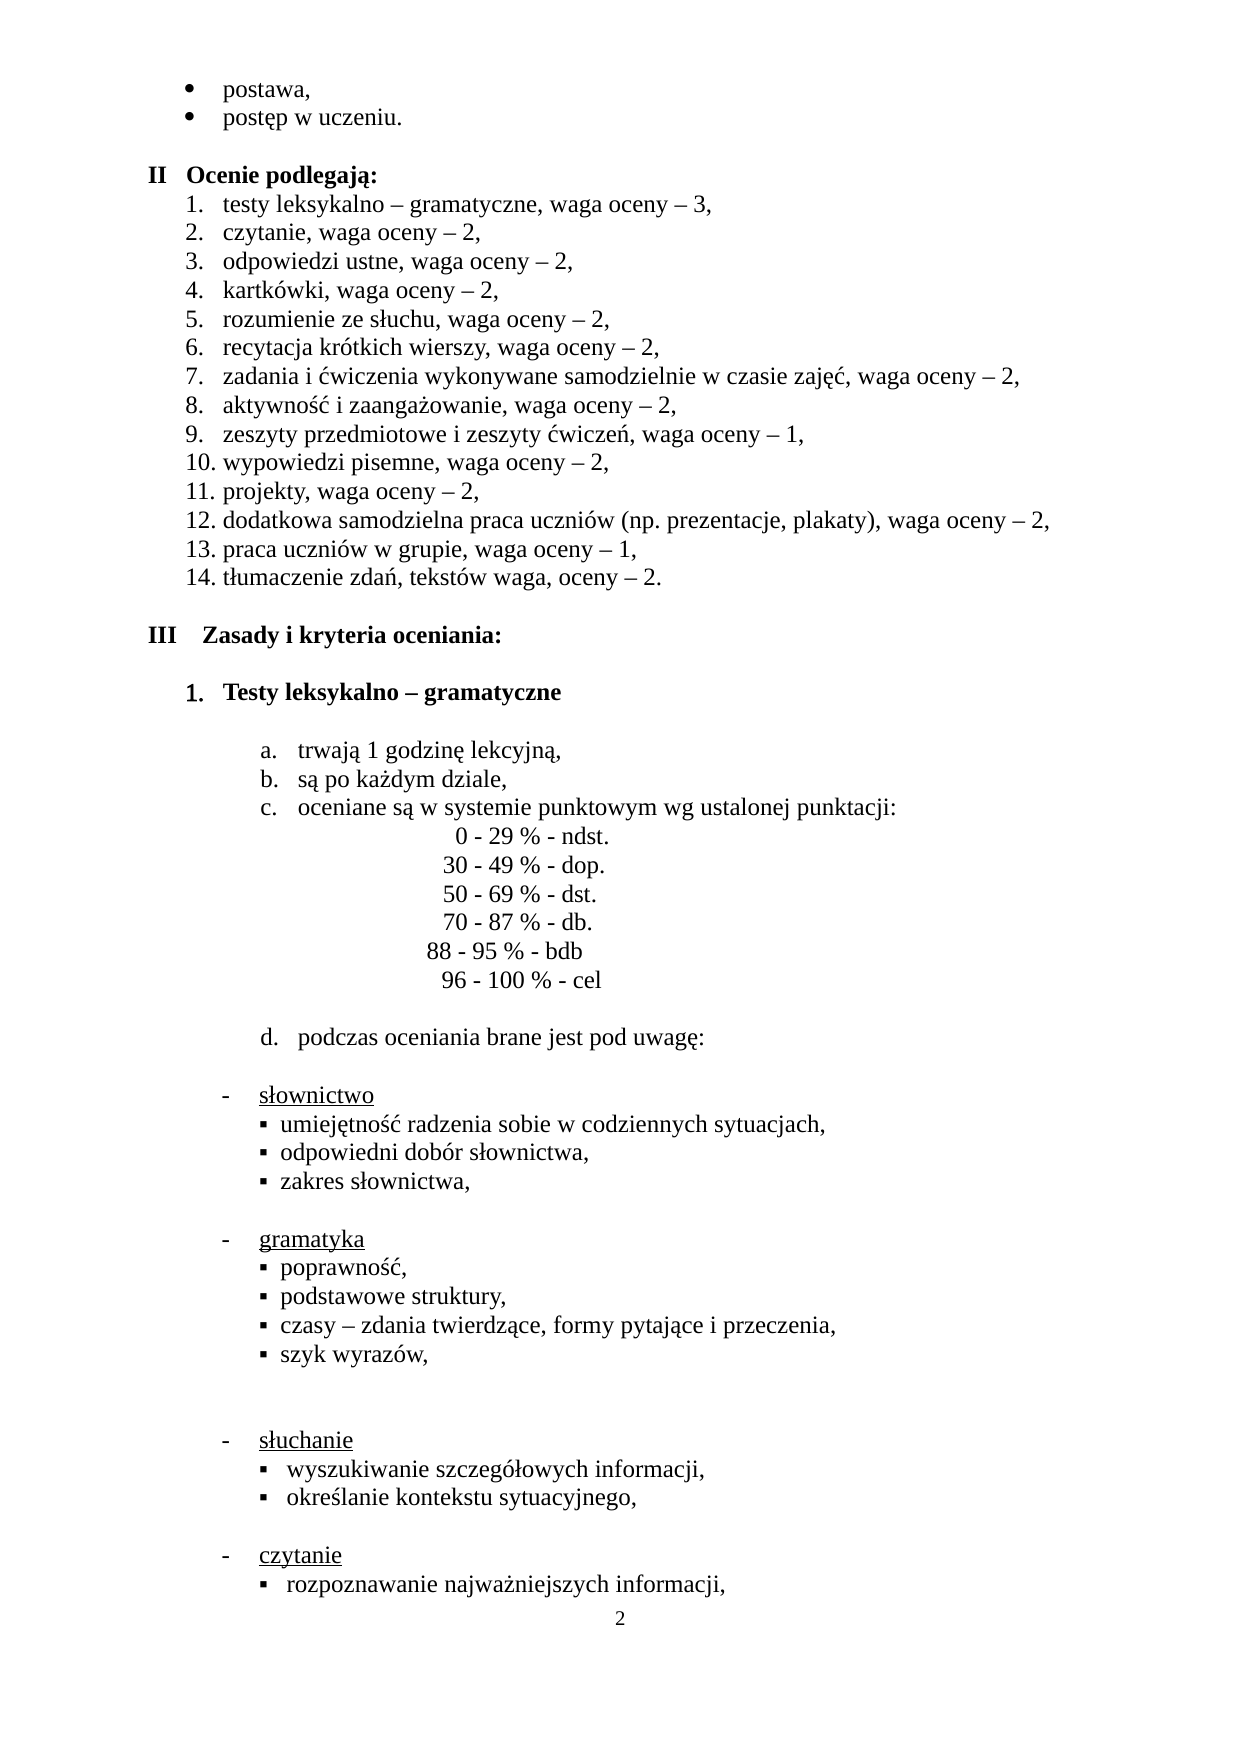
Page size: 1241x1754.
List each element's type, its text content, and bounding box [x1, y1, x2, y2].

text ▪ poprawność, [185, 1252, 1093, 1281]
list rozumienie ze słuchu, waga oceny – 2, [185, 304, 1093, 332]
text III Zasady i kryteria oceniania: [148, 620, 1093, 677]
text 88 - 95 % - bdb [279, 936, 1093, 965]
list słownictwo [221, 1080, 1093, 1109]
text 0 - 29 % - ndst. [426, 821, 1093, 850]
text ▪ wyszukiwanie szczegółowych informacji, [185, 1454, 1093, 1482]
list czytanie, waga oceny – 2, [185, 217, 1093, 246]
list postęp w uczeniu. [185, 102, 1093, 131]
list gramatyka [221, 1224, 1093, 1252]
list słuchanie [221, 1425, 1093, 1454]
list aktywność i zaangażowanie, waga oceny – 2, [185, 390, 1093, 419]
text ▪ czasy – zdania twierdzące, formy pytające i przeczenia, [185, 1310, 1093, 1339]
list wypowiedzi pisemne, waga oceny – 2, [185, 447, 1093, 476]
list podczas oceniania brane jest pod uwagę: [260, 1022, 1093, 1051]
list są po każdym dziale, [260, 764, 1093, 792]
text 30 - 49 % - dop. [410, 850, 1093, 879]
text 96 - 100 % - cel [279, 965, 1093, 994]
list postawa, [185, 74, 1093, 102]
list testy leksykalno – gramatyczne, waga oceny – 3, [185, 189, 1093, 217]
text ▪ szyk wyrazów, [185, 1339, 1093, 1367]
text ▪ odpowiedni dobór słownictwa, [185, 1137, 1093, 1166]
text ▪ umiejętność radzenia sobie w codziennych sytuacjach, [185, 1109, 1093, 1137]
list dodatkowa samodzielna praca uczniów (np. prezentacje, plakaty), waga oceny – 2, [185, 505, 1093, 534]
list zadania i ćwiczenia wykonywane samodzielnie w czasie zajęć, waga oceny – 2, [185, 361, 1093, 390]
list projekty, waga oceny – 2, [185, 476, 1093, 505]
list oceniane są w systemie punktowym wg ustalonej punktacji: [260, 792, 1093, 821]
text 50 - 69 % - dst. [394, 879, 1093, 907]
list tłumaczenie zdań, tekstów waga, oceny – 2. [185, 562, 1093, 591]
text II Ocenie podlegają: [148, 160, 1093, 189]
list czytanie [221, 1540, 1093, 1569]
list praca uczniów w grupie, waga oceny – 1, [185, 534, 1093, 562]
text ▪ zakres słownictwa, [185, 1166, 1093, 1195]
list trwają 1 godzinę lekcyjną, [260, 735, 1093, 764]
list Testy leksykalno – gramatyczne [185, 677, 1093, 735]
text ▪ rozpoznawanie najważniejszych informacji, [185, 1569, 1093, 1597]
list recytacja krótkich wierszy, waga oceny – 2, [185, 332, 1093, 361]
list zeszyty przedmiotowe i zeszyty ćwiczeń, waga oceny – 1, [185, 419, 1093, 447]
list odpowiedzi ustne, waga oceny – 2, [185, 246, 1093, 275]
text ▪ określanie kontekstu sytuacyjnego, [185, 1482, 1093, 1511]
text ▪ podstawowe struktury, [185, 1281, 1093, 1310]
list kartkówki, waga oceny – 2, [185, 275, 1093, 304]
text 70 - 87 % - db. [378, 907, 1093, 936]
